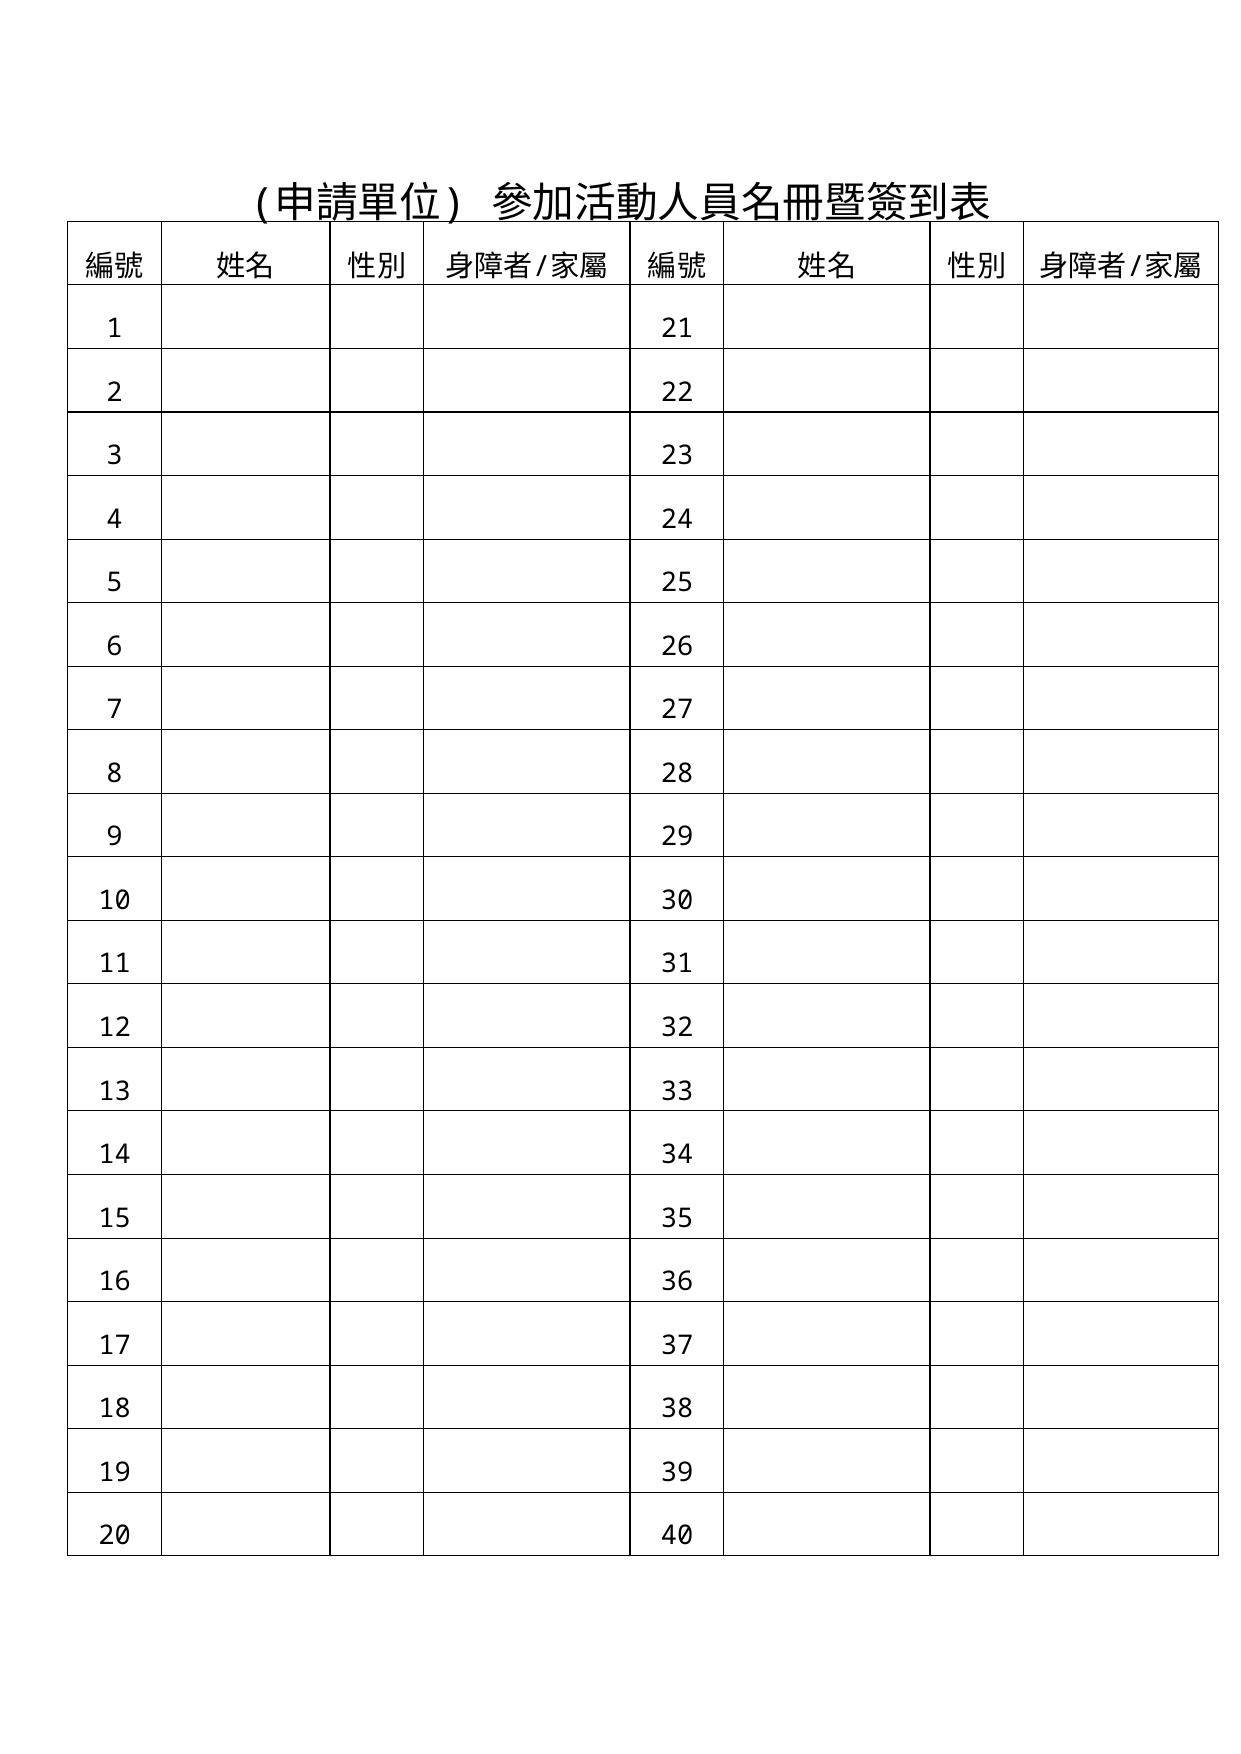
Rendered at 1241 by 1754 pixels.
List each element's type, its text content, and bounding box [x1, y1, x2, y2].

table_cell 19 [68, 1429, 161, 1492]
table_cell [162, 1302, 329, 1364]
table_cell 36 [631, 1239, 723, 1301]
table_cell [331, 1429, 423, 1492]
table_cell [424, 730, 629, 793]
table_cell 14 [68, 1111, 161, 1174]
table_cell 28 [631, 730, 723, 793]
table_cell [724, 1429, 929, 1492]
table_cell [162, 1048, 329, 1110]
table_cell [1024, 476, 1218, 538]
table_cell [162, 1493, 329, 1555]
table_cell 7 [68, 667, 161, 729]
table_cell [331, 1048, 423, 1110]
table_cell [724, 476, 929, 538]
table_cell [724, 921, 929, 983]
table_cell [331, 667, 423, 729]
table_cell [724, 730, 929, 793]
table_cell 24 [631, 476, 723, 538]
table_cell 31 [631, 921, 723, 983]
table_cell 32 [631, 984, 723, 1047]
table_cell [331, 540, 423, 602]
table_cell 25 [631, 540, 723, 602]
table_cell [724, 1111, 929, 1174]
table_cell [162, 1111, 329, 1174]
table_cell 12 [68, 984, 161, 1047]
table_cell [424, 476, 629, 538]
table_cell 2 [68, 349, 161, 411]
table_cell [931, 285, 1023, 348]
table_cell [931, 1366, 1023, 1428]
table_header 姓名 [162, 222, 329, 284]
table_cell [724, 413, 929, 475]
table_cell [1024, 1366, 1218, 1428]
table_cell [331, 1239, 423, 1301]
table_cell [424, 857, 629, 920]
table_cell 21 [631, 285, 723, 348]
table_header 編號 [68, 222, 161, 284]
table_cell [1024, 1048, 1218, 1110]
table_cell [162, 540, 329, 602]
table_cell 30 [631, 857, 723, 920]
table_cell [931, 413, 1023, 475]
table_cell [331, 413, 423, 475]
table_cell [1024, 984, 1218, 1047]
table_cell [424, 921, 629, 983]
table_cell [331, 984, 423, 1047]
table_cell [724, 1239, 929, 1301]
table_cell 3 [68, 413, 161, 475]
table_cell [1024, 667, 1218, 729]
table_cell 1 [68, 285, 161, 348]
table_cell [724, 667, 929, 729]
table_cell 33 [631, 1048, 723, 1110]
table_header 身障者/家屬 [424, 222, 629, 284]
table_cell [1024, 794, 1218, 856]
table_cell [331, 285, 423, 348]
table_cell [331, 1366, 423, 1428]
table_cell 22 [631, 349, 723, 411]
table_cell [1024, 1493, 1218, 1555]
table_cell [931, 349, 1023, 411]
table_cell 17 [68, 1302, 161, 1364]
table_cell [424, 1048, 629, 1110]
table_cell [424, 285, 629, 348]
table_cell [931, 1429, 1023, 1492]
table_cell 27 [631, 667, 723, 729]
table_cell [931, 1048, 1023, 1110]
table_cell [724, 603, 929, 666]
table_cell [931, 1302, 1023, 1364]
table_cell 20 [68, 1493, 161, 1555]
table_cell [424, 1111, 629, 1174]
table_cell [162, 1239, 329, 1301]
table_cell [931, 794, 1023, 856]
table_cell [331, 1175, 423, 1237]
table_cell [424, 1366, 629, 1428]
table_cell [162, 476, 329, 538]
table_cell [162, 285, 329, 348]
table_cell [424, 349, 629, 411]
table_cell [724, 1366, 929, 1428]
table_cell 9 [68, 794, 161, 856]
table_cell [424, 794, 629, 856]
table_cell [331, 794, 423, 856]
table_cell [931, 1493, 1023, 1555]
table_cell [162, 857, 329, 920]
table_cell 35 [631, 1175, 723, 1237]
table_cell 6 [68, 603, 161, 666]
table_cell [931, 1239, 1023, 1301]
table_cell [931, 476, 1023, 538]
table_cell [931, 984, 1023, 1047]
table_cell [931, 540, 1023, 602]
table_cell [1024, 1111, 1218, 1174]
table_cell [1024, 349, 1218, 411]
table_cell [424, 1239, 629, 1301]
table_cell [1024, 1239, 1218, 1301]
table_cell [931, 1175, 1023, 1237]
table_cell [724, 1175, 929, 1237]
table_cell [724, 349, 929, 411]
table_cell [931, 730, 1023, 793]
table_cell [931, 857, 1023, 920]
table_cell [424, 603, 629, 666]
table_cell 8 [68, 730, 161, 793]
table_cell [931, 921, 1023, 983]
table_cell [424, 1302, 629, 1364]
table_cell 39 [631, 1429, 723, 1492]
table_cell [724, 857, 929, 920]
table_header 姓名 [724, 222, 929, 284]
table_cell [724, 1493, 929, 1555]
table_cell 15 [68, 1175, 161, 1237]
table_cell [724, 1048, 929, 1110]
table_cell [331, 603, 423, 666]
table_cell [162, 1366, 329, 1428]
table_cell [162, 984, 329, 1047]
table_cell [331, 857, 423, 920]
table_cell [162, 349, 329, 411]
table_cell 16 [68, 1239, 161, 1301]
table_cell [331, 921, 423, 983]
table_cell [331, 476, 423, 538]
table_cell [724, 1302, 929, 1364]
table_cell [162, 730, 329, 793]
table_cell [162, 667, 329, 729]
table_cell [424, 1175, 629, 1237]
table_cell [162, 1429, 329, 1492]
table_cell [331, 730, 423, 793]
table_cell [1024, 730, 1218, 793]
table_cell 40 [631, 1493, 723, 1555]
table_cell [931, 1111, 1023, 1174]
table_cell [724, 794, 929, 856]
table_cell [424, 984, 629, 1047]
table_cell [424, 540, 629, 602]
table_cell 26 [631, 603, 723, 666]
table_cell 37 [631, 1302, 723, 1364]
table_cell [1024, 285, 1218, 348]
table_cell 5 [68, 540, 161, 602]
table_cell [424, 1429, 629, 1492]
table_cell [331, 1111, 423, 1174]
table_cell [1024, 857, 1218, 920]
table_header 編號 [631, 222, 723, 284]
table_cell [424, 667, 629, 729]
table_cell [331, 1493, 423, 1555]
table_cell [424, 1493, 629, 1555]
table_header 身障者/家屬 [1024, 222, 1218, 284]
table_cell [1024, 1429, 1218, 1492]
table_cell [331, 349, 423, 411]
table_cell [724, 540, 929, 602]
table_cell [1024, 921, 1218, 983]
table_cell [162, 413, 329, 475]
table_cell 13 [68, 1048, 161, 1110]
table_cell [724, 285, 929, 348]
table_cell [424, 413, 629, 475]
table_cell [162, 1175, 329, 1237]
table_cell [1024, 603, 1218, 666]
table_cell [931, 603, 1023, 666]
table_header 性別 [331, 222, 423, 284]
table_cell 4 [68, 476, 161, 538]
table_cell [162, 794, 329, 856]
table_cell [1024, 413, 1218, 475]
table_cell [931, 667, 1023, 729]
table_cell 34 [631, 1111, 723, 1174]
table_cell 23 [631, 413, 723, 475]
table_cell [1024, 1175, 1218, 1237]
table_cell [331, 1302, 423, 1364]
text (申請單位) 參加活動人員名冊暨簽到表 [187, 158, 1053, 221]
table_cell [1024, 1302, 1218, 1364]
table_cell 11 [68, 921, 161, 983]
table_cell 18 [68, 1366, 161, 1428]
table_cell 38 [631, 1366, 723, 1428]
table_cell 10 [68, 857, 161, 920]
table_cell [1024, 540, 1218, 602]
table_header 性別 [931, 222, 1023, 284]
table_cell [162, 921, 329, 983]
table_cell 29 [631, 794, 723, 856]
table_cell [724, 984, 929, 1047]
table_cell [162, 603, 329, 666]
